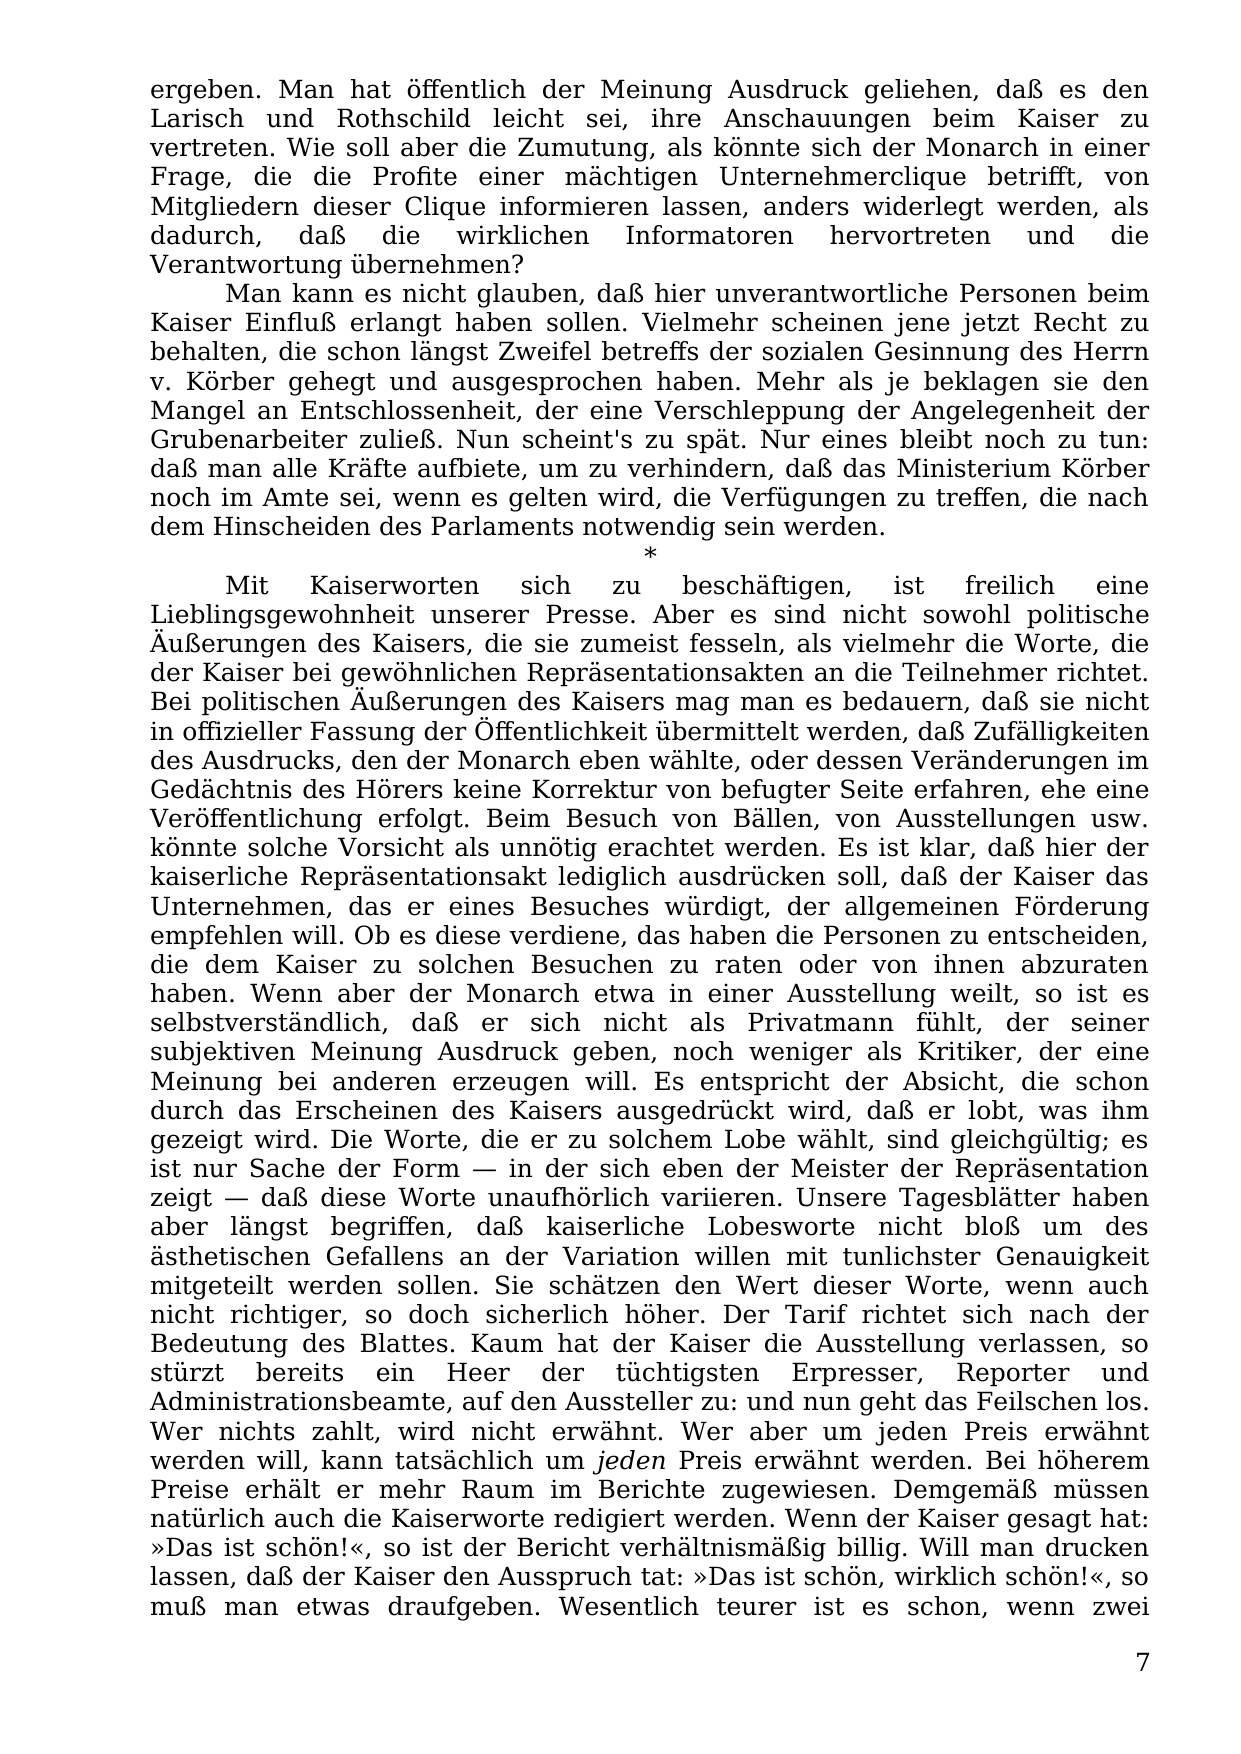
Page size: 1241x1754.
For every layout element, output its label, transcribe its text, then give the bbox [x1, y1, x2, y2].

text * [150, 542, 1151, 571]
text Mit Kaiserworten sich zu beschäftigen, ist freilich eine Lieblingsgewohnheit unserer Presse. Aber es sind nicht sowohl politische Äußerungen des Kaisers, die sie zumeist fesseln, als vielmehr die Worte, die der Kaiser bei gewöhnlichen Repräsentationsakten an die Teilnehmer richtet. Bei politischen Äußerungen des Kaisers mag man es bedauern, daß sie nicht in offizieller Fassung der Öffentlichkeit übermittelt werden, daß Zufälligkeiten des Ausdrucks, den der Monarch eben wählte, oder dessen Veränderungen im Gedächtnis des Hörers keine Korrektur von befugter Seite erfahren, ehe eine Veröffentlichung erfolgt. Beim Besuch von Bällen, von Ausstellungen usw. könnte solche Vorsicht als unnötig erachtet werden. Es ist klar, daß hier der kaiserliche Repräsentationsakt lediglich ausdrücken soll, daß der Kaiser das Unternehmen, das er eines Besuches würdigt, der allgemeinen Förderung empfehlen will. Ob es diese verdiene, das haben die Personen zu entscheiden, die dem Kaiser zu solchen Besuchen zu raten oder von ihnen abzuraten haben. Wenn aber der Monarch etwa in einer Ausstellung weilt, so ist es selbstverständlich, daß er sich nicht als Privatmann fühlt, der seiner subjektiven Meinung Ausdruck geben, noch weniger als Kritiker, der eine Meinung bei anderen erzeugen will. Es entspricht der Absicht, die schon durch das Erscheinen des Kaisers ausgedrückt wird, daß er lobt, was ihm gezeigt wird. Die Worte, die er zu solchem Lobe wählt, sind gleichgültig; es ist nur Sache der Form — in der sich eben der Meister der Repräsentation zeigt — daß diese Worte unaufhörlich variieren. Unsere Tagesblätter haben aber längst begriffen, daß kaiserliche Lobesworte nicht bloß um des ästhetischen Gefallens an der Variation willen mit tunlichster Genauigkeit mitgeteilt werden sollen. Sie schätzen den Wert dieser Worte, wenn auch nicht richtiger, so doch sicherlich höher. Der Tarif richtet sich nach der Bedeutung des Blattes. Kaum hat der Kaiser die Ausstellung verlassen, so stürzt bereits ein Heer der tüchtigsten Erpresser, Reporter und Administrationsbeamte, auf den Aussteller zu: und nun geht das Feilschen los. Wer nichts zahlt, wird nicht erwähnt. Wer aber um jeden Preis erwähnt werden will, kann tatsächlich um jeden Preis erwähnt werden. Bei höherem Preise erhält er mehr Raum im Berichte zugewiesen. Demgemäß müssen natürlich auch die Kaiserworte redigiert werden. Wenn der Kaiser gesagt hat: »Das ist schön!«, so ist der Bericht verhältnismäßig billig. Will man drucken lassen, daß der Kaiser den Ausspruch tat: »Das ist schön, wirklich schön!«, so muß man etwas draufgeben. Wesentlich teurer ist es schon, wenn zwei [150, 571, 1151, 1621]
text Man kann es nicht glauben, daß hier unverantwortliche Personen beim Kaiser Einfluß erlangt haben sollen. Vielmehr scheinen jene jetzt Recht zu behalten, die schon längst Zweifel betreffs der sozialen Gesinnung des Herrn v. Körber gehegt und ausgesprochen haben. Mehr als je beklagen sie den Mangel an Entschlossenheit, der eine Verschleppung der Angelegenheit der Grubenarbeiter zuließ. Nun scheint's zu spät. Nur eines bleibt noch zu tun: daß man alle Kräfte aufbiete, um zu verhindern, daß das Ministerium Körber noch im Amte sei, wenn es gelten wird, die Verfügungen zu treffen, die nach dem Hinscheiden des Parlaments notwendig sein werden. [150, 279, 1151, 542]
text ergeben. Man hat öffentlich der Meinung Ausdruck geliehen, daß es den Larisch und Rothschild leicht sei, ihre Anschauungen beim Kaiser zu vertreten. Wie soll aber die Zumutung, als könnte sich der Monarch in einer Frage, die die Profite einer mächtigen Unternehmerclique betrifft, von Mitgliedern dieser Clique informieren lassen, anders widerlegt werden, als dadurch, daß die wirklichen Informatoren hervortreten und die Verantwortung übernehmen? [150, 75, 1151, 279]
